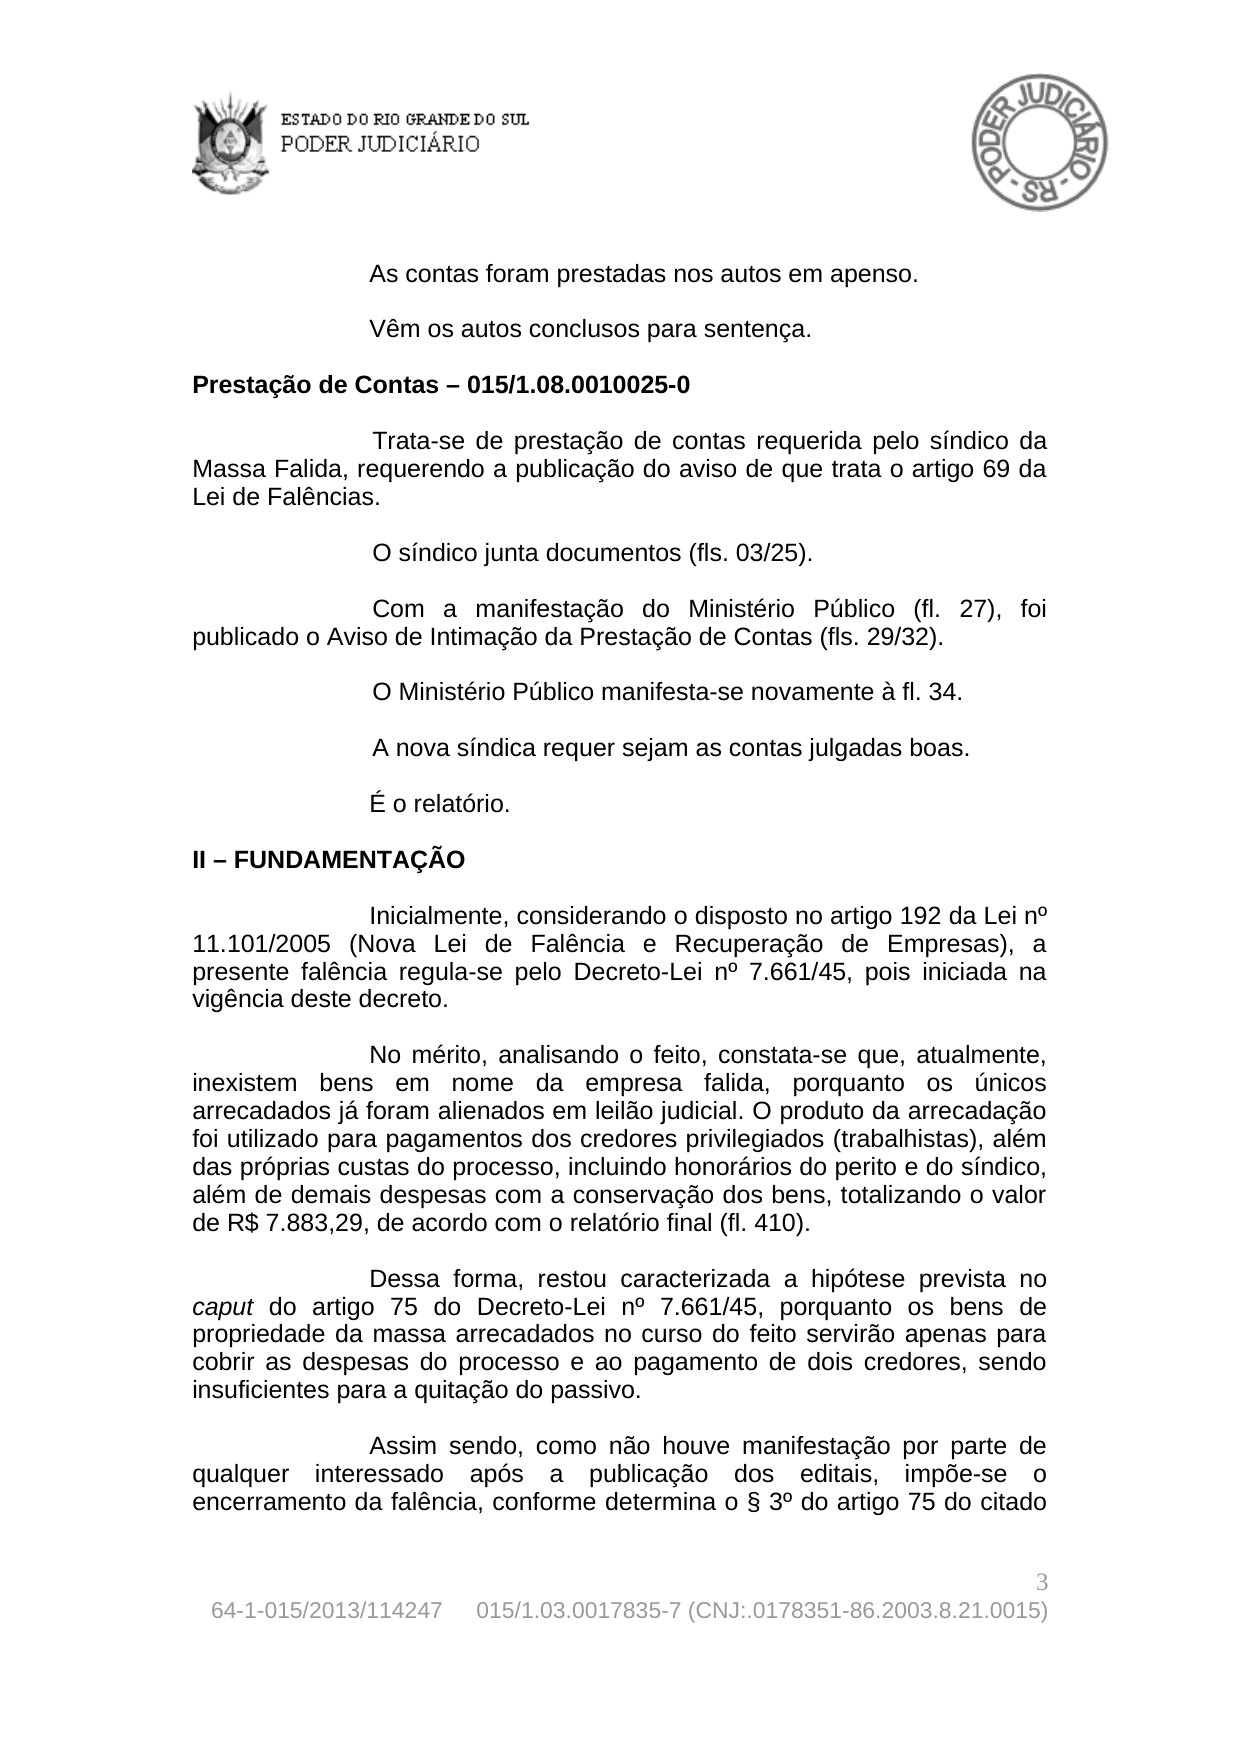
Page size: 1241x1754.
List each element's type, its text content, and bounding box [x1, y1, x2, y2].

text II – FUNDAMENTAÇÃO [192, 846, 1048, 874]
text É o relatório. [192, 790, 1048, 818]
text A nova síndica requer sejam as contas julgadas boas. [192, 734, 1048, 762]
text Dessa forma, restou caracterizada a hipótese prevista no caput do artigo 75 do Decreto-Lei nº 7.661/45, porquanto os bens de propriedade da massa arrecadados no curso do feito servirão apenas para cobrir as despesas do processo e ao pagamento de dois credores, sendo insuficientes para a quitação do passivo. [192, 1264, 1048, 1404]
text As contas foram prestadas nos autos em apenso. [192, 259, 1048, 287]
text No mérito, analisando o feito, constata-se que, atualmente, inexistem bens em nome da empresa falida, porquanto os únicos arrecadados já foram alienados em leilão judicial. O produto da arrecadação foi utilizado para pagamentos dos credores privilegiados (trabalhistas), além das próprias custas do processo, incluindo honorários do perito e do síndico, além de demais despesas com a conservação dos bens, totalizando o valor de R$ 7.883,29, de acordo com o relatório final (fl. 410). [192, 1041, 1048, 1237]
text Assim sendo, como não houve manifestação por parte de qualquer interessado após a publicação dos editais, impõe-se o encerramento da falência, conforme determina o § 3º do artigo 75 do citado [192, 1432, 1048, 1516]
text Com a manifestação do Ministério Público (fl. 27), foi publicado o Aviso de Intimação da Prestação de Contas (fls. 29/32). [192, 594, 1048, 650]
text Inicialmente, considerando o disposto no artigo 192 da Lei nº 11.101/2005 (Nova Lei de Falência e Recuperação de Empresas), a presente falência regula-se pelo Decreto-Lei nº 7.661/45, pois iniciada na vigência deste decreto. [192, 902, 1048, 1013]
text O síndico junta documentos (fls. 03/25). [192, 539, 1048, 567]
picture [192, 73, 1109, 212]
text Trata-se de prestação de contas requerida pelo síndico da Massa Falida, requerendo a publicação do aviso de que trata o artigo 69 da Lei de Falências. [192, 427, 1048, 511]
text Vêm os autos conclusos para sentença. [192, 315, 1048, 343]
text Prestação de Contas – 015/1.08.0010025-0 [192, 371, 1048, 399]
text O Ministério Público manifesta-se novamente à fl. 34. [192, 678, 1048, 706]
